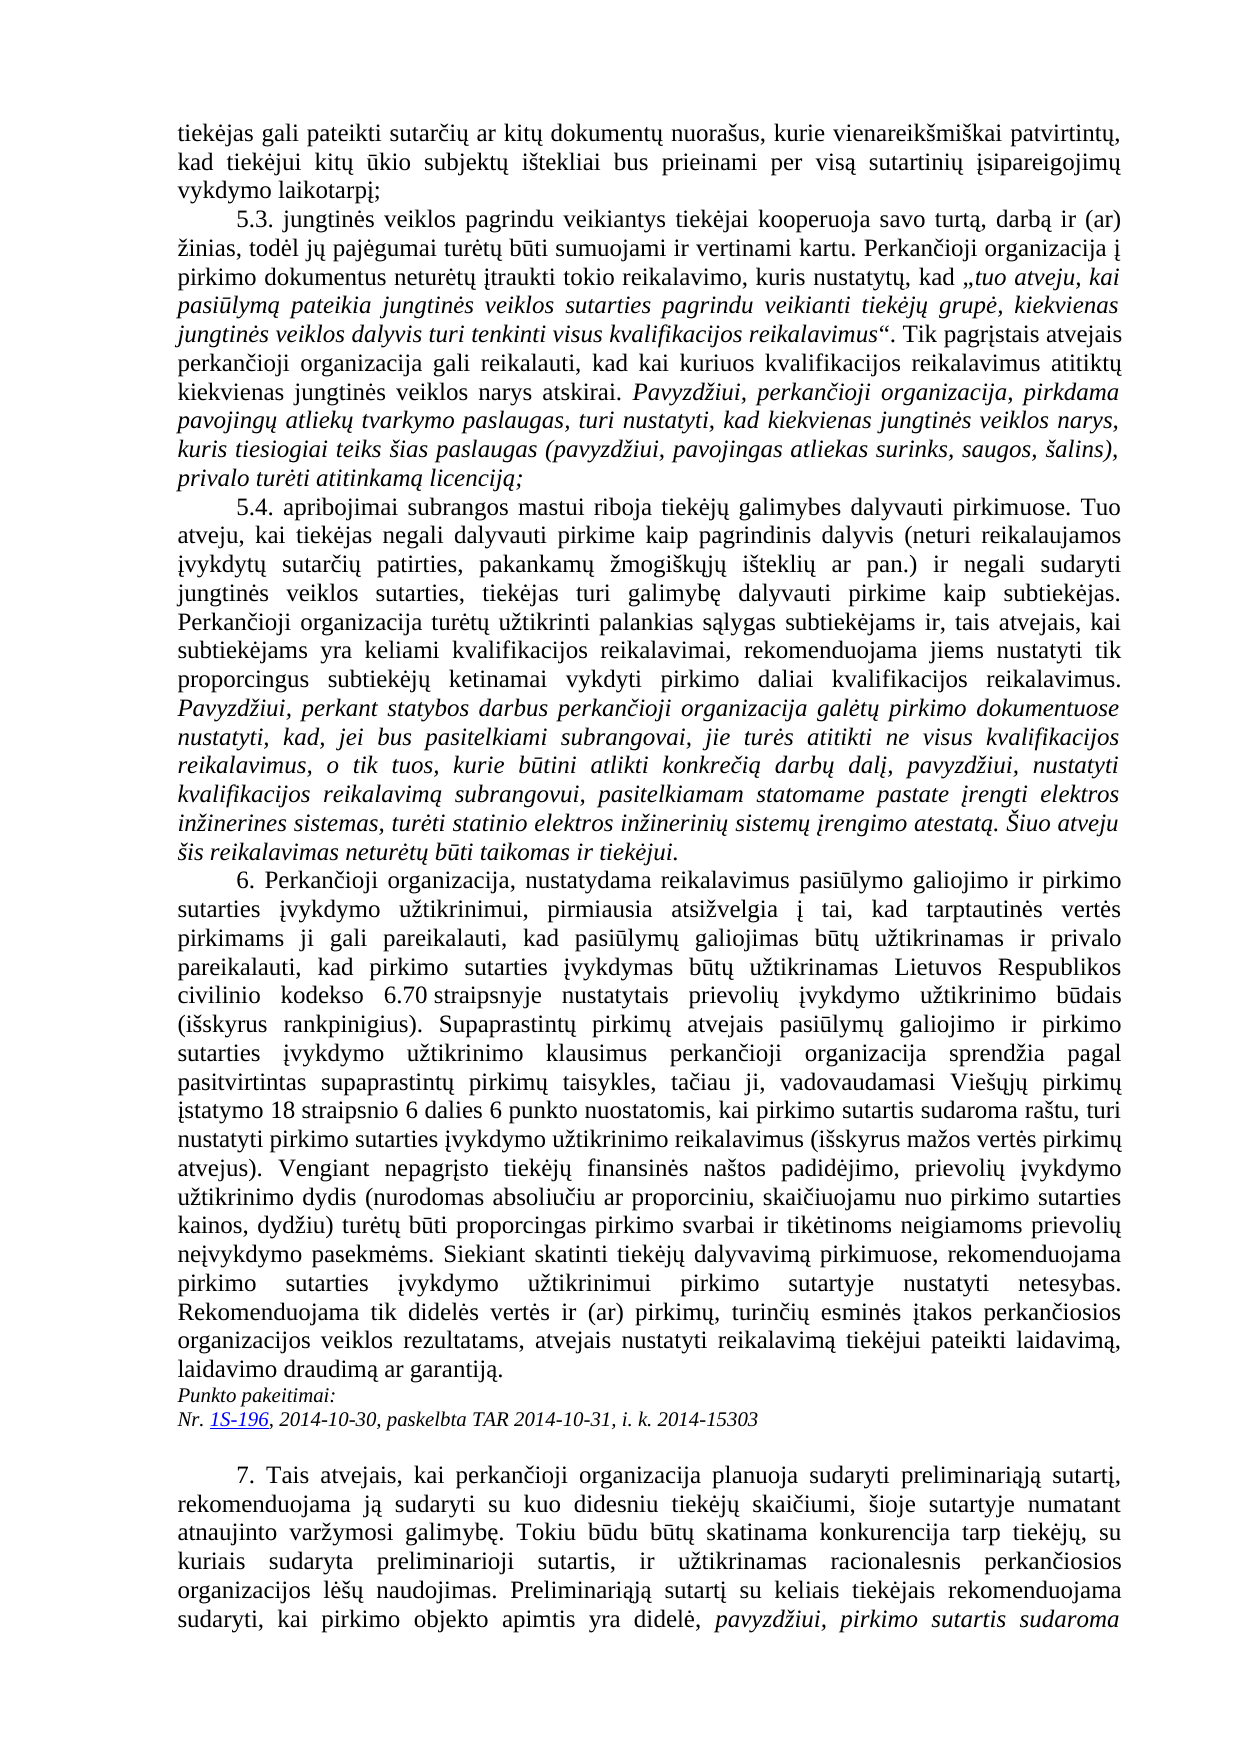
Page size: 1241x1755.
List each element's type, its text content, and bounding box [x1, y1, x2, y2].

text Nr. 1S-196, 2014-10-30, paskelbta TAR 2014-10-31, i. k. 2014-15303 [177, 1407, 1122, 1431]
text 5.4. apribojimai subrangos mastui riboja tiekėjų galimybes dalyvauti pirkimuose. Tuo atveju, kai tiekėjas negali dalyvauti pirkime kaip pagrindinis dalyvis (neturi reikalaujamos įvykdytų sutarčių patirties, pakankamų žmogiškųjų išteklių ar pan.) ir negali sudaryti jungtinės veiklos sutarties, tiekėjas turi galimybę dalyvauti pirkime kaip subtiekėjas. Perkančioji organizacija turėtų užtikrinti palankias sąlygas subtiekėjams ir, tais atvejais, kai subtiekėjams yra keliami kvalifikacijos reikalavimai, rekomenduojama jiems nustatyti tik proporcingus subtiekėjų ketinamai vykdyti pirkimo daliai kvalifikacijos reikalavimus. Pavyzdžiui, perkant statybos darbus perkančioji organizacija galėtų pirkimo dokumentuose nustatyti, kad, jei bus pasitelkiami subrangovai, jie turės atitikti ne visus kvalifikacijos reikalavimus, o tik tuos, kurie būtini atlikti konkrečią darbų dalį, pavyzdžiui, nustatyti kvalifikacijos reikalavimą subrangovui, pasitelkiamam statomame pastate įrengti elektros inžinerines sistemas, turėti statinio elektros inžinerinių sistemų įrengimo atestatą. Šiuo atveju šis reikalavimas neturėtų būti taikomas ir tiekėjui. [177, 492, 1122, 866]
text 6. Perkančioji organizacija, nustatydama reikalavimus pasiūlymo galiojimo ir pirkimo sutarties įvykdymo užtikrinimui, pirmiausia atsižvelgia į tai, kad tarptautinės vertės pirkimams ji gali pareikalauti, kad pasiūlymų galiojimas būtų užtikrinamas ir privalo pareikalauti, kad pirkimo sutarties įvykdymas būtų užtikrinamas Lietuvos Respublikos civilinio kodekso 6.70 straipsnyje nustatytais prievolių įvykdymo užtikrinimo būdais (išskyrus rankpinigius). Supaprastintų pirkimų atvejais pasiūlymų galiojimo ir pirkimo sutarties įvykdymo užtikrinimo klausimus perkančioji organizacija sprendžia pagal pasitvirtintas supaprastintų pirkimų taisykles, tačiau ji, vadovaudamasi Viešųjų pirkimų įstatymo 18 straipsnio 6 dalies 6 punkto nuostatomis, kai pirkimo sutartis sudaroma raštu, turi nustatyti pirkimo sutarties įvykdymo užtikrinimo reikalavimus (išskyrus mažos vertės pirkimų atvejus). Vengiant nepagrįsto tiekėjų finansinės naštos padidėjimo, prievolių įvykdymo užtikrinimo dydis (nurodomas absoliučiu ar proporciniu, skaičiuojamu nuo pirkimo sutarties kainos, dydžiu) turėtų būti proporcingas pirkimo svarbai ir tikėtinoms neigiamoms prievolių neįvykdymo pasekmėms. Siekiant skatinti tiekėjų dalyvavimą pirkimuose, rekomenduojama pirkimo sutarties įvykdymo užtikrinimui pirkimo sutartyje nustatyti netesybas. Rekomenduojama tik didelės vertės ir (ar) pirkimų, turinčių esminės įtakos perkančiosios organizacijos veiklos rezultatams, atvejais nustatyti reikalavimą tiekėjui pateikti laidavimą, laidavimo draudimą ar garantiją. [177, 866, 1122, 1383]
text 7. Tais atvejais, kai perkančioji organizacija planuoja sudaryti preliminariąją sutartį, rekomenduojama ją sudaryti su kuo didesniu tiekėjų skaičiumi, šioje sutartyje numatant atnaujinto varžymosi galimybę. Tokiu būdu būtų skatinama konkurencija tarp tiekėjų, su kuriais sudaryta preliminarioji sutartis, ir užtikrinamas racionalesnis perkančiosios organizacijos lėšų naudojimas. Preliminariąją sutartį su keliais tiekėjais rekomenduojama sudaryti, kai pirkimo objekto apimtis yra didelė, pavyzdžiui, pirkimo sutartis sudaroma [177, 1460, 1122, 1632]
text 5.3. jungtinės veiklos pagrindu veikiantys tiekėjai kooperuoja savo turtą, darbą ir (ar) žinias, todėl jų pajėgumai turėtų būti sumuojami ir vertinami kartu. Perkančioji organizacija į pirkimo dokumentus neturėtų įtraukti tokio reikalavimo, kuris nustatytų, kad „tuo atveju, kai pasiūlymą pateikia jungtinės veiklos sutarties pagrindu veikianti tiekėjų grupė, kiekvienas jungtinės veiklos dalyvis turi tenkinti visus kvalifikacijos reikalavimus“. Tik pagrįstais atvejais perkančioji organizacija gali reikalauti, kad kai kuriuos kvalifikacijos reikalavimus atitiktų kiekvienas jungtinės veiklos narys atskirai. Pavyzdžiui, perkančioji organizacija, pirkdama pavojingų atliekų tvarkymo paslaugas, turi nustatyti, kad kiekvienas jungtinės veiklos narys, kuris tiesiogiai teiks šias paslaugas (pavyzdžiui, pavojingas atliekas surinks, saugos, šalins), privalo turėti atitinkamą licenciją; [177, 204, 1122, 492]
text tiekėjas gali pateikti sutarčių ar kitų dokumentų nuorašus, kurie vienareikšmiškai patvirtintų, kad tiekėjui kitų ūkio subjektų ištekliai bus prieinami per visą sutartinių įsipareigojimų vykdymo laikotarpį; [177, 118, 1122, 204]
text Punkto pakeitimai: [177, 1383, 1122, 1407]
